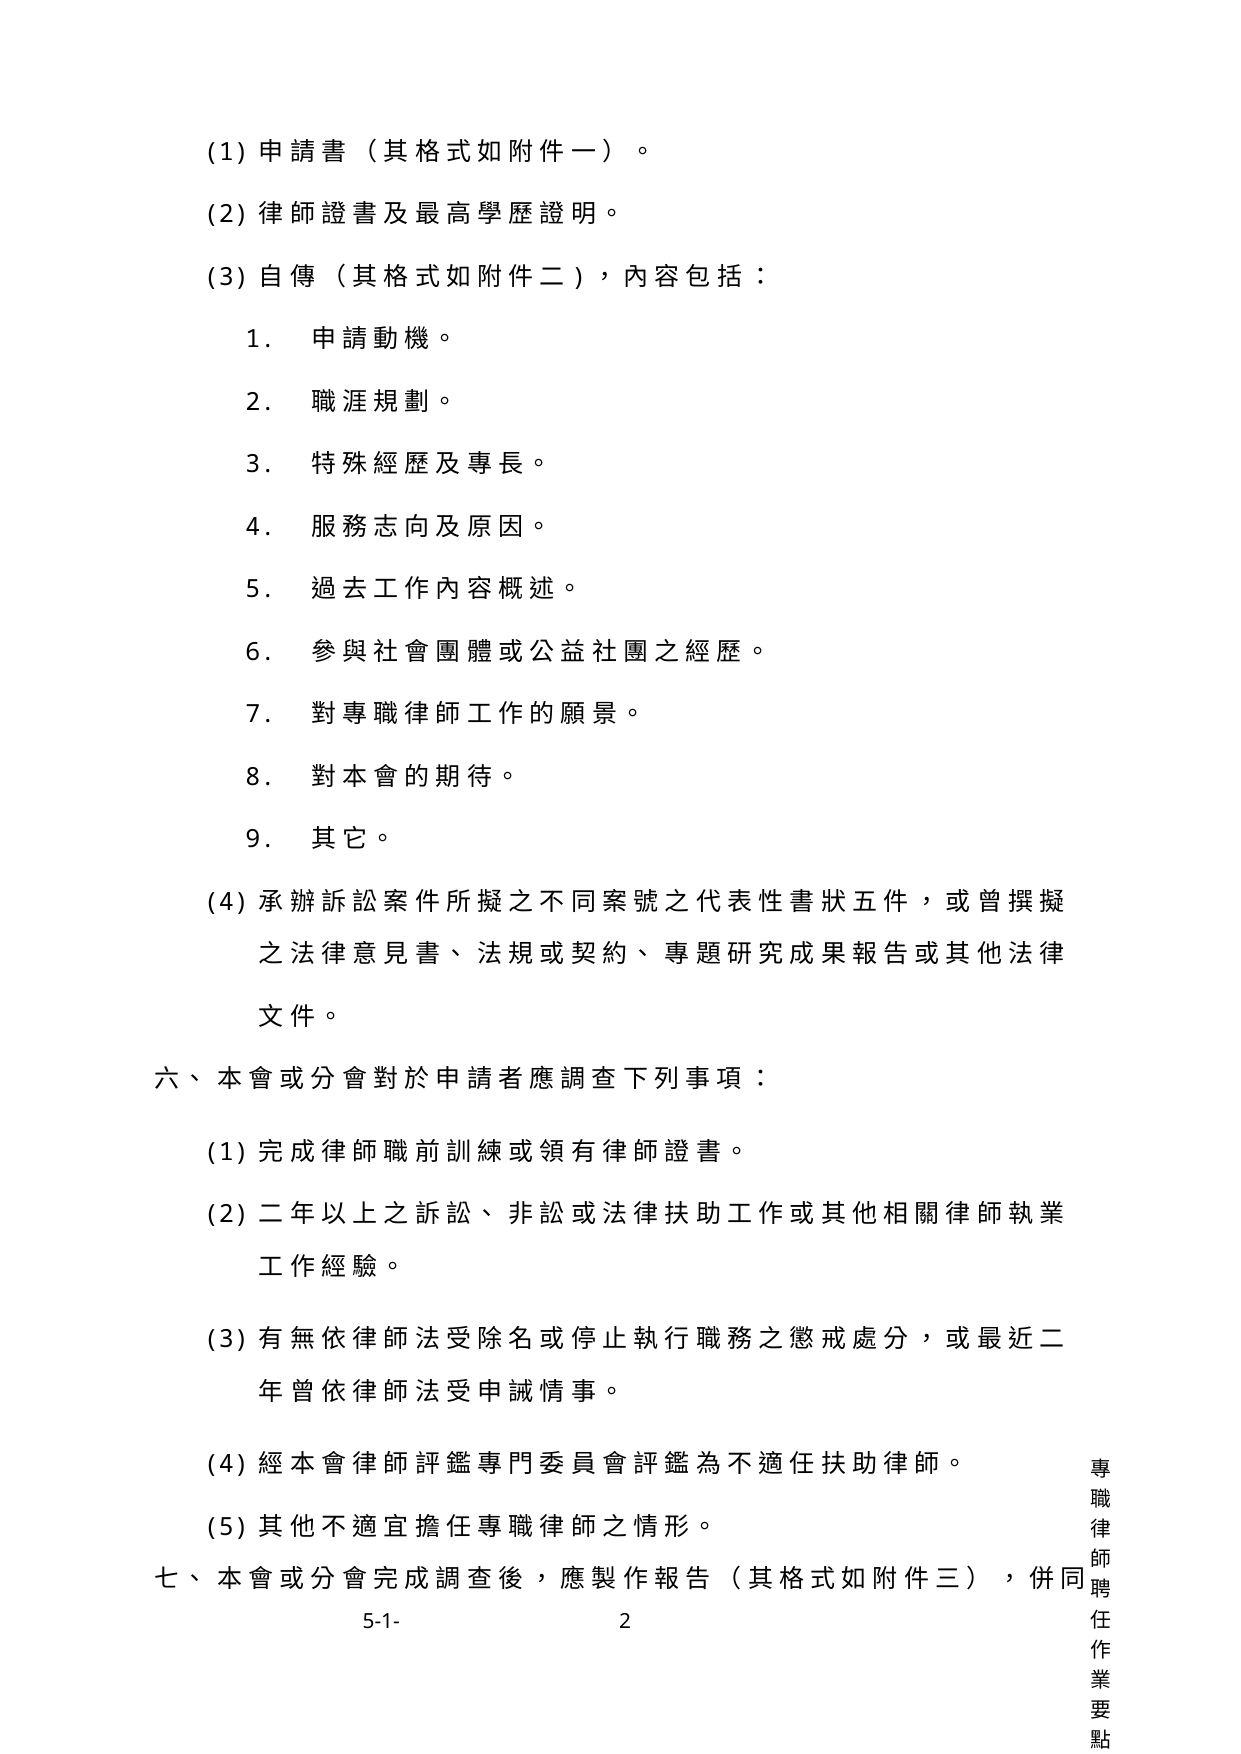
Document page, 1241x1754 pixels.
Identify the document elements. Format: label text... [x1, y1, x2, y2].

list 特殊經歷及專長。 [240, 410, 1089, 472]
list 有無依律師法受除名或停止執行職務之懲戒處分，或最近二年曾依律師法受申誡情事。 [196, 1285, 1089, 1410]
list 自傳（其格式如附件二)，內容包括： [196, 222, 1089, 285]
list 其它。 [240, 785, 1089, 847]
list 服務志向及原因。 [240, 472, 1089, 535]
list 完成律師職前訓練或領有律師證書。 [196, 1097, 1089, 1160]
list 過去工作內容概述。 [240, 535, 1089, 597]
list 申請書（其格式如附件一）。 [196, 97, 1089, 160]
list 承辦訴訟案件所擬之不同案號之代表性書狀五件，或曾撰擬之法律意見書、法規或契約、專題研究成果報告或其他法律文件。 [196, 847, 1089, 1035]
list 職涯規劃。 [240, 347, 1089, 410]
list 對專職律師工作的願景。 [240, 660, 1089, 722]
list 經本會律師評鑑專門委員會評鑑為不適任扶助律師。 [196, 1410, 1089, 1472]
text 七、本會或分會完成調查後，應製作報告（其格式如附件三），併同 [151, 1535, 1089, 1597]
list 申請動機。 [240, 285, 1089, 347]
list 二年以上之訴訟、非訟或法律扶助工作或其他相關律師執業工作經驗。 [196, 1160, 1089, 1285]
list 律師證書及最高學歷證明。 [196, 160, 1089, 222]
list 其他不適宜擔任專職律師之情形。 [196, 1472, 1089, 1535]
text 六、本會或分會對於申請者應調查下列事項： [151, 1035, 1089, 1097]
list 參與社會團體或公益社團之經歷。 [240, 597, 1089, 660]
list 對本會的期待。 [240, 722, 1089, 785]
